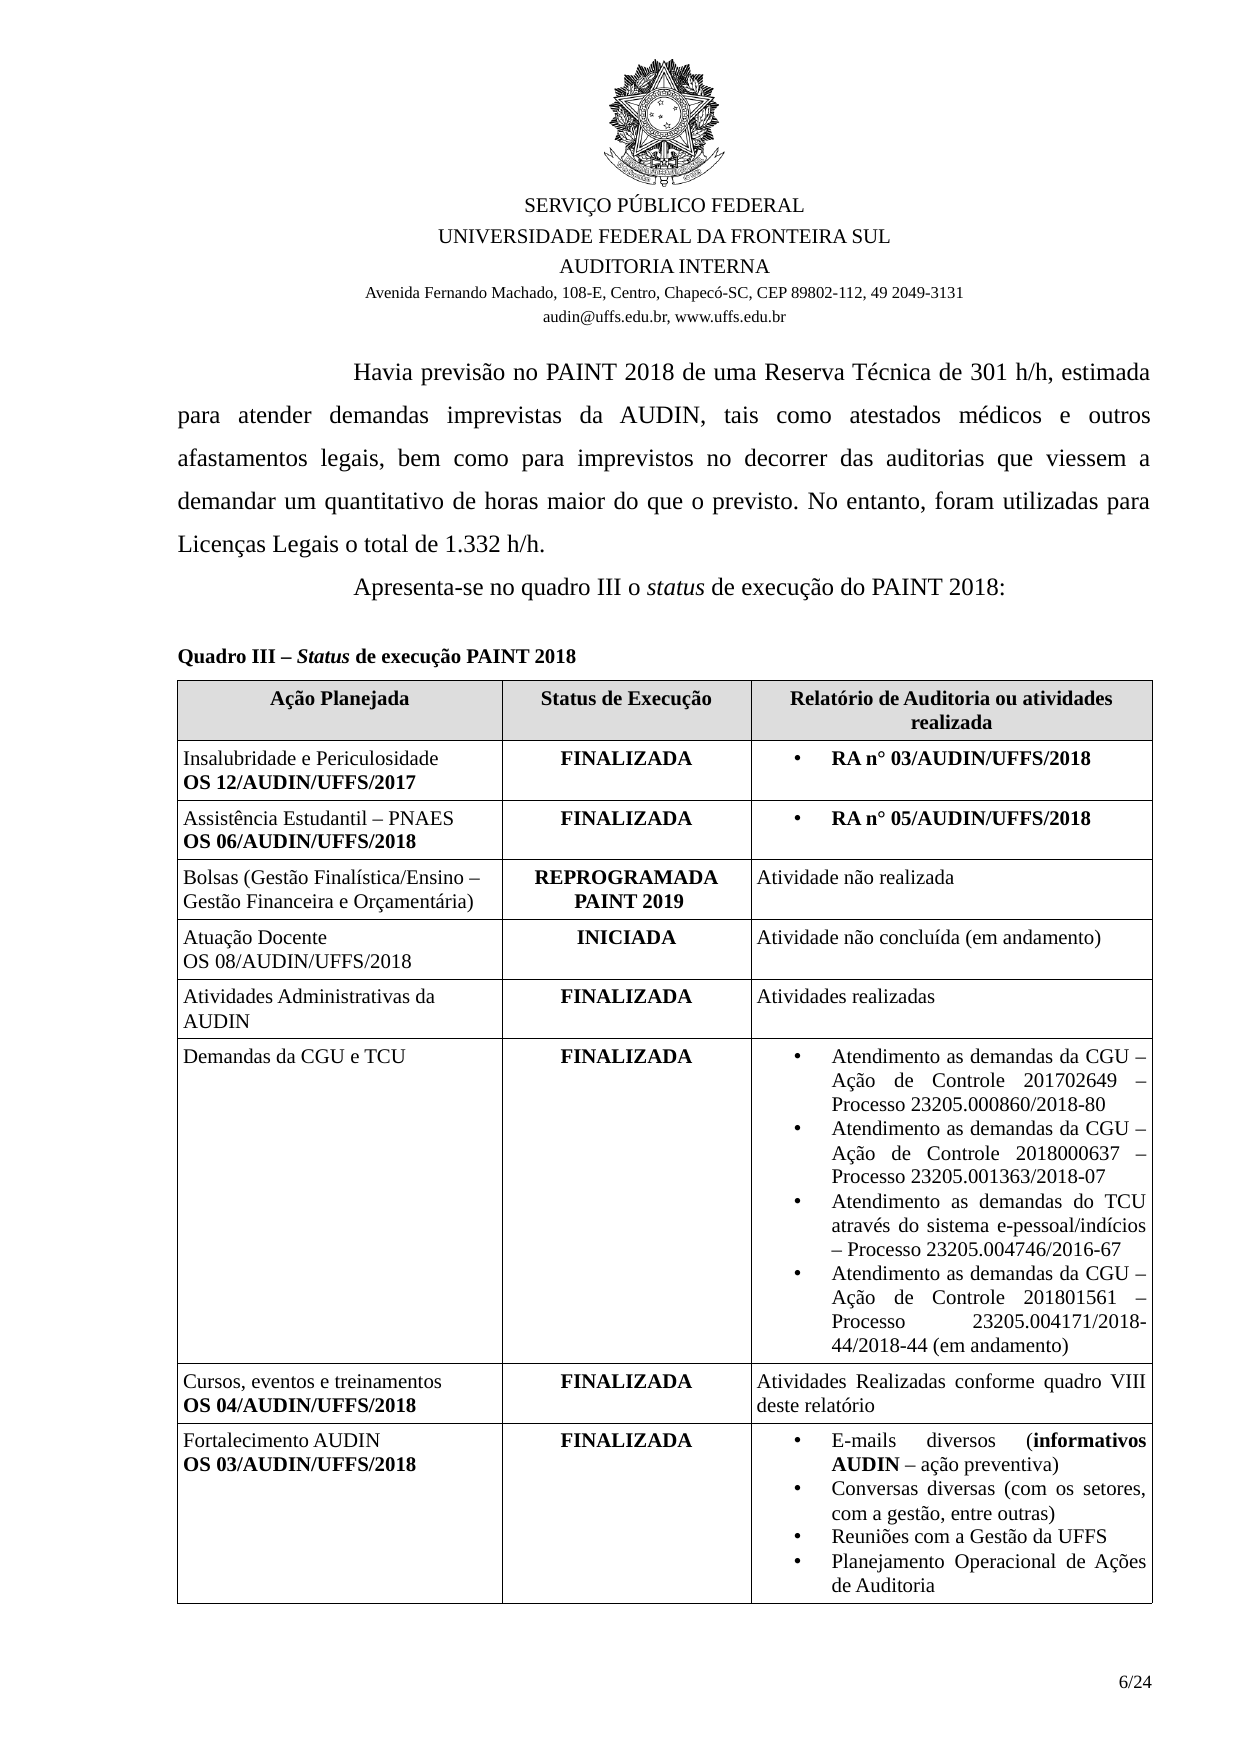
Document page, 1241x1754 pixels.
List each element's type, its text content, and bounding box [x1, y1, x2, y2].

table_cell FINALIZADA [503, 1039, 751, 1363]
table_cell Atuação Docente OS 08/AUDIN/UFFS/2018 [178, 920, 502, 979]
table_cell Atendimento as demandas da CGU – Ação de Controle 201702649 – Processo 23205.000860/2018-80 Atendimento as demandas da CGU – Ação de Controle 2018000637 – Processo 23205.001363/2018-07 Atendimento as demandas do TCU através do sistema e-pessoal/indícios – Processo 23205.004746/2016-67 Atendimento as demandas da CGU – Ação de Controle 201801561 – Processo 23205.004171/2018-44/2018-44 (em andamento) [752, 1039, 1152, 1363]
table_header Ação Planejada [178, 681, 502, 740]
table_cell Bolsas (Gestão Finalística/Ensino – Gestão Financeira e Orçamentária) [178, 860, 502, 919]
table_cell FINALIZADA [503, 980, 751, 1038]
table_cell FINALIZADA [503, 801, 751, 859]
table_cell REPROGRAMADA PAINT 2019 [503, 860, 751, 919]
table_cell Atividade não concluída (em andamento) [752, 920, 1152, 979]
table_cell FINALIZADA [503, 741, 751, 799]
table_header Status de Execução [503, 681, 751, 740]
table_cell RA n° 05/AUDIN/UFFS/2018 [752, 801, 1152, 859]
table_cell Demandas da CGU e TCU [178, 1039, 502, 1363]
table_cell Insalubridade e Periculosidade OS 12/AUDIN/UFFS/2017 [178, 741, 502, 799]
table_cell Atividades Realizadas conforme quadro VIII deste relatório [752, 1364, 1152, 1422]
text Quadro III – Status de execução PAINT 2018 [177, 644, 1152, 668]
table_cell Fortalecimento AUDIN OS 03/AUDIN/UFFS/2018 [178, 1424, 502, 1602]
table_cell E-mails diversos (informativos AUDIN – ação preventiva) Conversas diversas (com os setores, com a gestão, entre outras) Reuniões com a Gestão da UFFS Planejamento Operacional de Ações de Auditoria RA nº 01/AUDIN/UFFS/2018 – acompanhamento da execução do PAINT RA n° 02/AUDIN/UFFS/2018 – acompanhamento da execução do PAINT RA n° 04/AUDIN/UFFS/2018 – acompanhamento da execução do PAINT RA N° 07/AUDIN/UFFS/2018 – acompanhamento da execução do PAINT Revisão do Regimento Interno da AUDIN, aprovado pelo CONSUNI/CAPGP através Resolução n° 4/CONSUNI/CAPGP/UFFS/2018 – Gestão e Melhoria da Qualidade Nova Revisão do Regimento da AUDIN, aprovado pelo CONSUNI/CAPGP através Resolução n° 08/CONSUNI/CAPGP/UFFS/2018 – Gestão e Melhoria da Qualidade Revisão do Manual de Auditoria Interna – Gestão e Melhoria da Qualidade Reunião com os chefes de auditoria das IFES de SC para avaliação dos trabalhos de auditoria e proposições conjuntas para Gestão e Melhoria da Qualidade da atuação das auditorias internas em especial quanto ao Mapa de Risco do PAINT e os Planejamentos Operacionais de cada auditoria Aplicação de questionários de avaliação interna da auditoria interna após cada auditoria realizada Atendimentos as orientações para melhoria da qualidade, emitidos pela CGU quando da avaliação da auditoria interna na Auditoria Anual de Contas [752, 1424, 1152, 1602]
table_cell Assistência Estudantil – PNAES OS 06/AUDIN/UFFS/2018 [178, 801, 502, 859]
table_cell RA n° 03/AUDIN/UFFS/2018 [752, 741, 1152, 799]
table_cell FINALIZADA [503, 1424, 751, 1602]
table_cell Atividade não realizada [752, 860, 1152, 919]
text Apresenta-se no quadro III o status de execução do PAINT 2018: [177, 572, 1152, 601]
text Havia previsão no PAINT 2018 de uma Reserva Técnica de 301 h/h, estimada para atender demandas imprevistas da AUDIN, tais como atestados médicos e outros afastamentos legais, bem como para imprevistos no decorrer das auditorias que viessem a demandar um quantitativo de horas maior do que o previsto. No entanto, foram utilizadas para Licenças Legais o total de 1.332 h/h. [177, 357, 1152, 558]
table_header Relatório de Auditoria ou atividades realizada [752, 681, 1152, 740]
table_cell Atividades Administrativas da AUDIN [178, 980, 502, 1038]
table_cell FINALIZADA [503, 1364, 751, 1422]
table_cell Cursos, eventos e treinamentos OS 04/AUDIN/UFFS/2018 [178, 1364, 502, 1422]
table_cell Atividades realizadas [752, 980, 1152, 1038]
table_cell INICIADA [503, 920, 751, 979]
